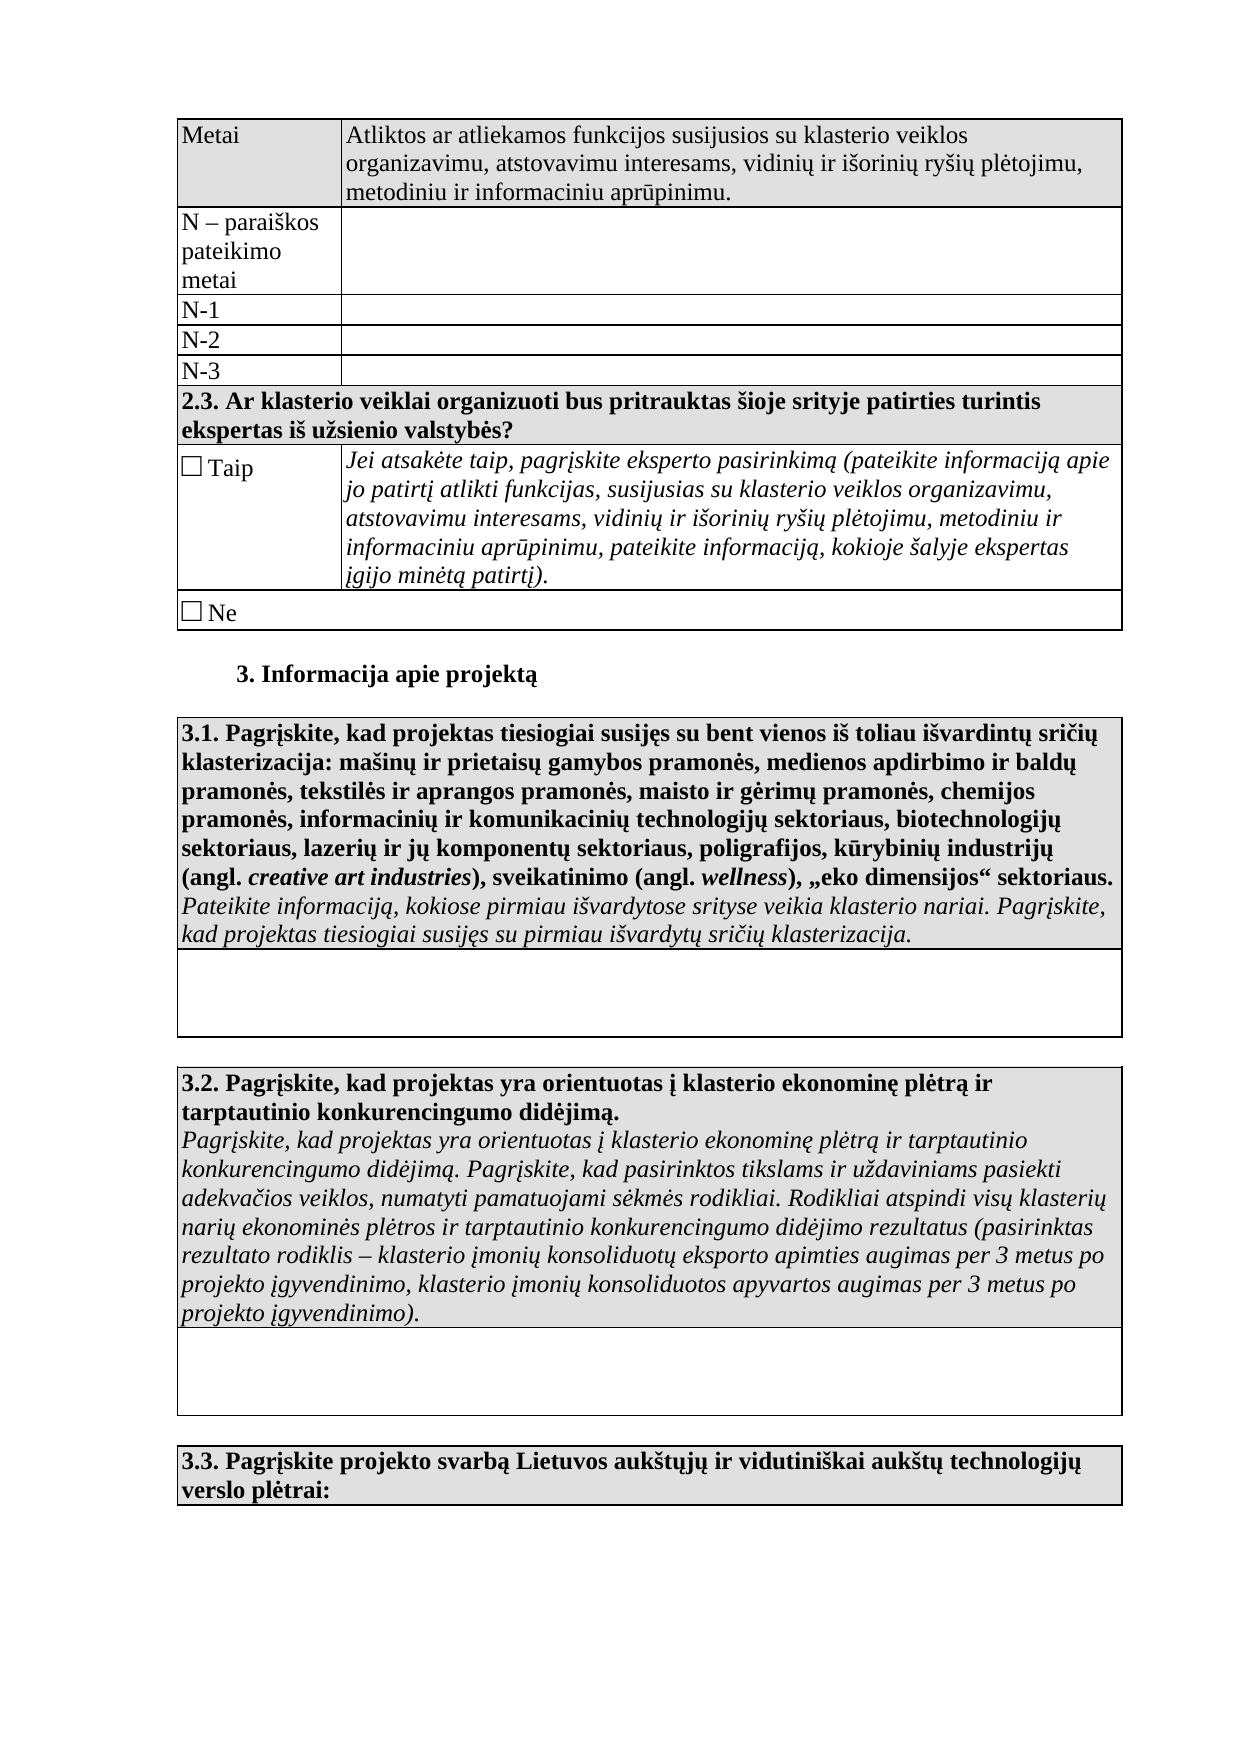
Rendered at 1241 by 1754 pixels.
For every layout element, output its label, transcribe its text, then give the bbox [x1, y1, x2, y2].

table_cell N-2 [178, 326, 341, 354]
table_cell [178, 1328, 1121, 1414]
table_cell □ Ne [178, 591, 1121, 629]
table_cell [177, 1416, 1122, 1445]
table_cell N-3 [178, 356, 341, 385]
table_cell Jei atsakėte taip, pagrįskite eksperto pasirinkimą (pateikite informaciją apie jo patirtį atlikti funkcijas, susijusias su klasterio veiklos organizavimu, atstovavimu interesams, vidinių ir išorinių ryšių plėtojimu, metodiniu ir informaciniu aprūpinimu, pateikite informaciją, kokioje šalyje ekspertas įgijo minėtą patirtį). [342, 445, 1121, 589]
table_cell 2.3. Ar klasterio veiklai organizuoti bus pritrauktas šioje srityje patirties turintis ekspertas iš užsienio valstybės? [178, 386, 1121, 444]
table_cell [177, 1038, 1122, 1066]
table_cell [342, 295, 1121, 324]
table_header 3.1. Pagrįskite, kad projektas tiesiogiai susijęs su bent vienos iš toliau išvardintų sričių klasterizacija: mašinų ir prietaisų gamybos pramonės, medienos apdirbimo ir baldų pramonės, tekstilės ir aprangos pramonės, maisto ir gėrimų pramonės, chemijos pramonės, informacinių ir komunikacinių technologijų sektoriaus, biotechnologijų sektoriaus, lazerių ir jų komponentų sektoriaus, poligrafijos, kūrybinių industrijų (angl. creative art industries), sveikatinimo (angl. wellness), „eko dimensijos“ sektoriaus. Pateikite informaciją, kokiose pirmiau išvardytose srityse veikia klasterio nariai. Pagrįskite, kad projektas tiesiogiai susijęs su pirmiau išvardytų sričių klasterizacija. [178, 718, 1121, 948]
table_cell □ Taip [178, 445, 341, 589]
table_cell N-1 [178, 295, 341, 324]
table_cell [342, 326, 1121, 354]
text 3. Informacija apie projektą [177, 659, 1122, 688]
table_cell Atliktos ar atliekamos funkcijos susijusios su klasterio veiklos organizavimu, atstovavimu interesams, vidinių ir išorinių ryšių plėtojimu, metodiniu ir informaciniu aprūpinimu. [342, 120, 1121, 206]
table_cell [342, 208, 1121, 294]
table_cell [342, 356, 1121, 385]
table_cell 3.3. Pagrįskite projekto svarbą Lietuvos aukštųjų ir vidutiniškai aukštų technologijų verslo plėtrai: [178, 1447, 1121, 1504]
table_cell [178, 950, 1121, 1036]
table_cell N – paraiškos pateikimo metai [178, 208, 341, 294]
table_cell Metai [178, 120, 341, 206]
table_cell 3.2. Pagrįskite, kad projektas yra orientuotas į klasterio ekonominę plėtrą ir tarptautinio konkurencingumo didėjimą. Pagrįskite, kad projektas yra orientuotas į klasterio ekonominę plėtrą ir tarptautinio konkurencingumo didėjimą. Pagrįskite, kad pasirinktos tikslams ir uždaviniams pasiekti adekvačios veiklos, numatyti pamatuojami sėkmės rodikliai. Rodikliai atspindi visų klasterių narių ekonominės plėtros ir tarptautinio konkurencingumo didėjimo rezultatus (pasirinktas rezultato rodiklis – klasterio įmonių konsoliduotų eksporto apimties augimas per 3 metus po projekto įgyvendinimo, klasterio įmonių konsoliduotos apyvartos augimas per 3 metus po projekto įgyvendinimo). [178, 1068, 1121, 1327]
